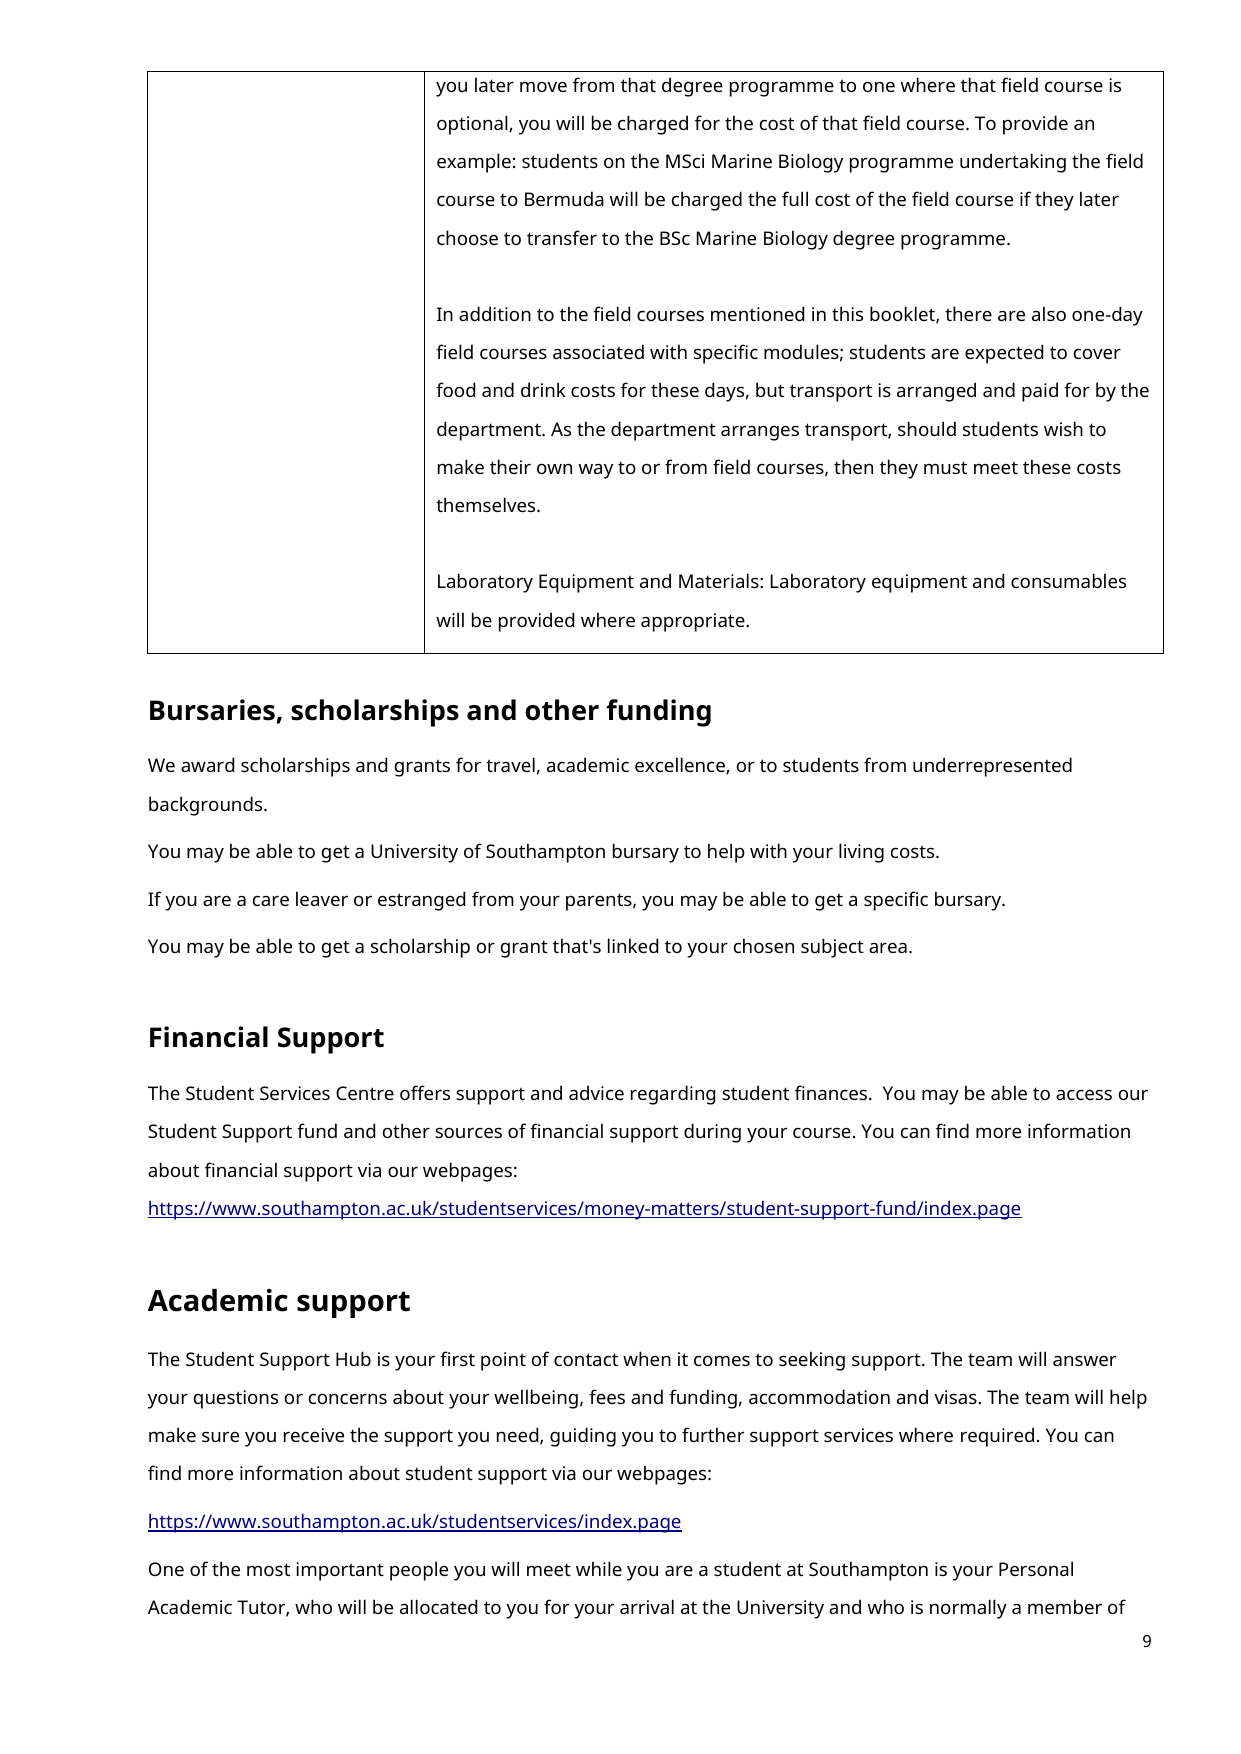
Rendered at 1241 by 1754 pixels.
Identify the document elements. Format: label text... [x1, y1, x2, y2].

text The Student Support Hub is your first point of contact when it comes to seeking support. The team will answer your questions or concerns about your wellbeing, fees and funding, accommodation and visas. The team will help make sure you receive the support you need, guiding you to further support services where required. You can find more information about student support via our webpages: [148, 1346, 1152, 1486]
text If you are a care leaver or estranged from your parents, you may be able to get a specific bursary. [148, 886, 1152, 912]
text We award scholarships and grants for travel, academic excellence, or to students from underrepresented backgrounds. [148, 753, 1152, 817]
text https://www.southampton.ac.uk/studentservices/index.page [148, 1508, 1152, 1534]
subtitle Academic support [148, 1280, 1152, 1320]
table_cell you later move from that degree programme to one where that field course is optional, you will be charged for the cost of that field course. To provide an example: students on the MSci Marine Biology programme undertaking the field course to Bermuda will be charged the full cost of the field course if they later choose to transfer to the BSc Marine Biology degree programme. In addition to the field courses mentioned in this booklet, there are also one-day field courses associated with specific modules; students are expected to cover food and drink costs for these days, but transport is arranged and paid for by the department. As the department arranges transport, should students wish to make their own way to or from field courses, then they must meet these costs themselves. Laboratory Equipment and Materials: Laboratory equipment and consumables will be provided where appropriate. [425, 72, 1163, 653]
text The Student Services Centre offers support and advice regarding student finances. You may be able to access our Student Support fund and other sources of financial support during your course. You can find more information about financial support via our webpages: https://www.southampton.ac.uk/studentservices/money-matters/student-support-fund/index.page [148, 1081, 1152, 1221]
table_cell [148, 72, 424, 653]
text You may be able to get a scholarship or grant that's linked to your chosen subject area. [148, 934, 1152, 959]
subtitle Bursaries, scholarships and other funding [148, 691, 1152, 728]
subtitle Financial Support [148, 1019, 1152, 1056]
text One of the most important people you will meet while you are a student at Southampton is your Personal Academic Tutor, who will be allocated to you for your arrival at the University and who is normally a member of [148, 1556, 1152, 1620]
text You may be able to get a University of Southampton bursary to help with your living costs. [148, 839, 1152, 864]
